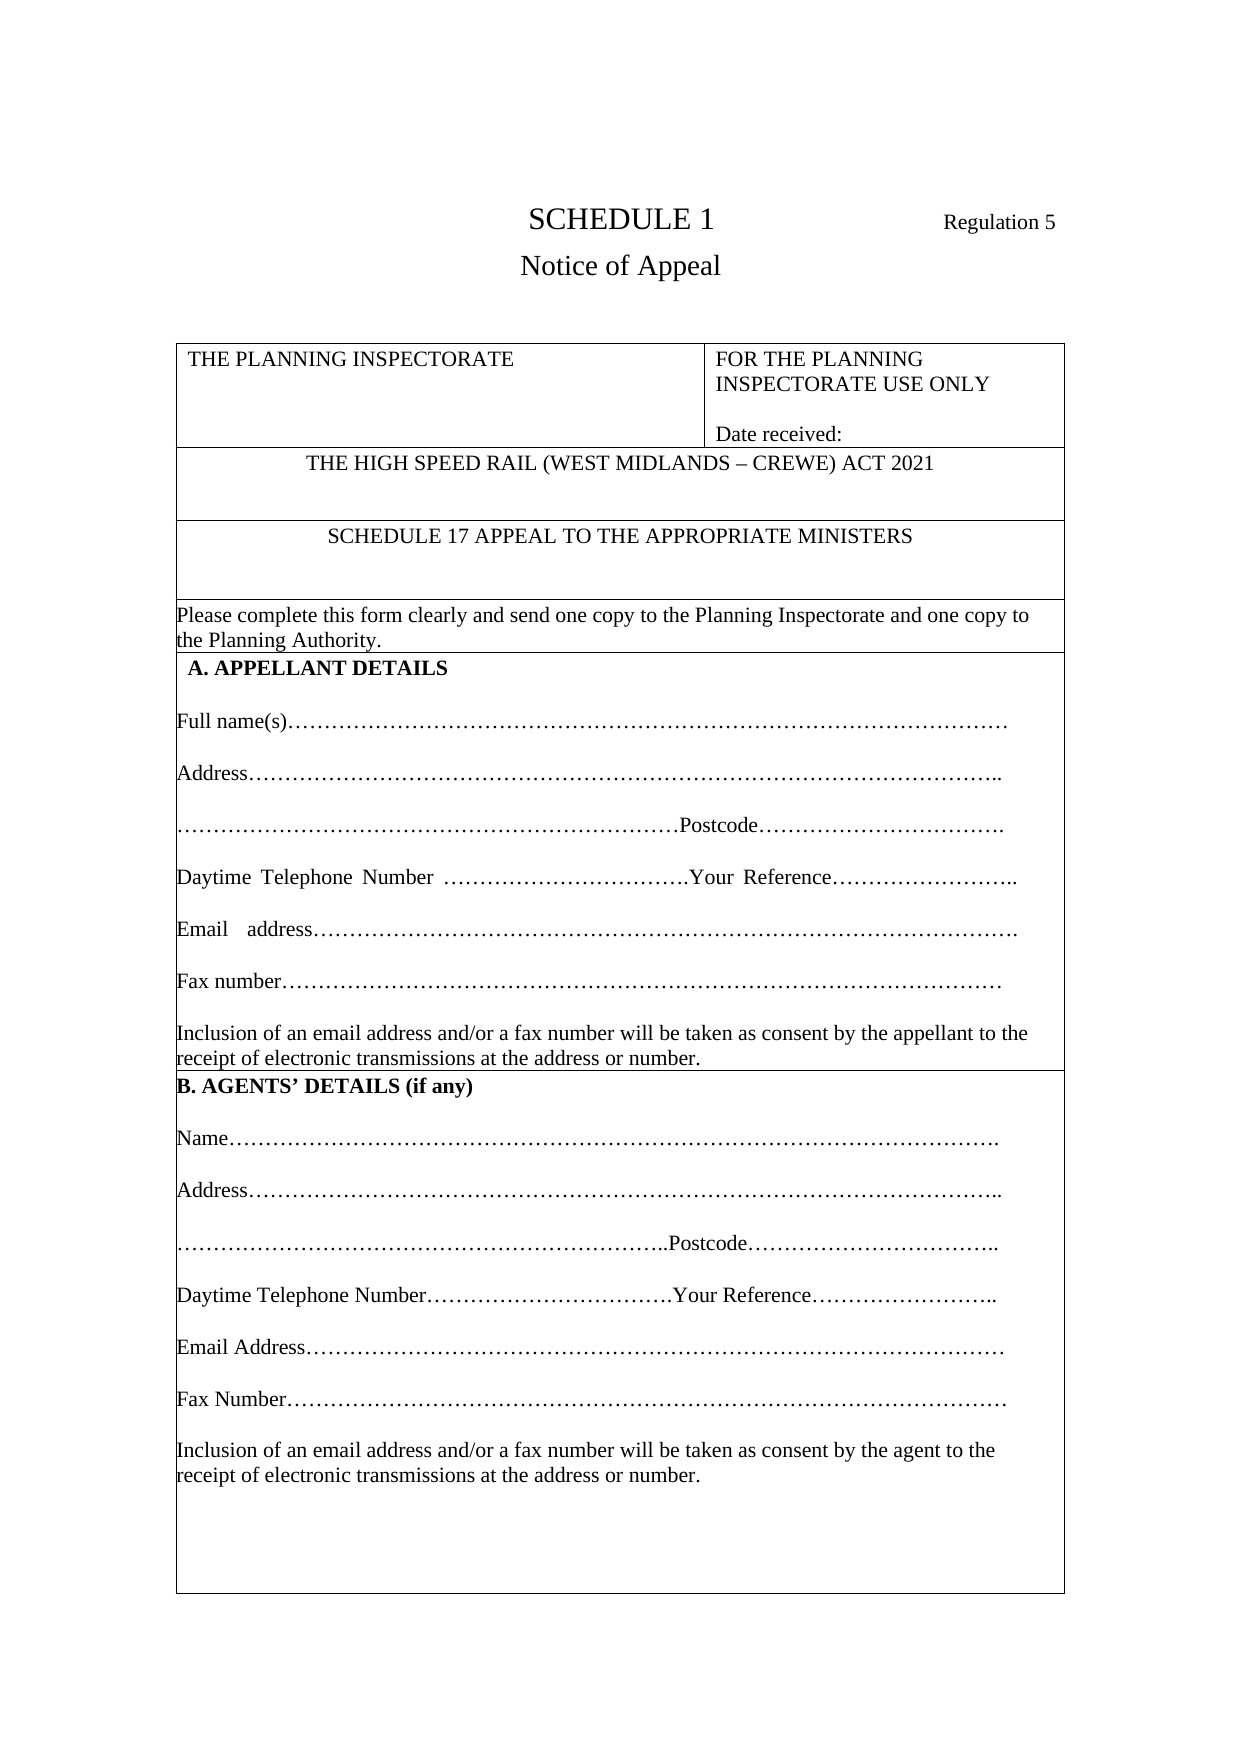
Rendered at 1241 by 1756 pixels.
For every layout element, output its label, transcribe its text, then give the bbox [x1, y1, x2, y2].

table_header THE PLANNING INSPECTORATE [177, 344, 704, 447]
table_cell Please complete this form clearly and send one copy to the Planning Inspectorate and one copy to the Planning Authority. [177, 600, 1064, 652]
text SCHEDULE 1 Regulation 5 [528, 200, 1078, 236]
table_cell THE HIGH SPEED RAIL (WEST MIDLANDS – CREWE) ACT 2021 [177, 448, 1064, 520]
table_header FOR THE PLANNING INSPECTORATE USE ONLY Date received: [705, 344, 1064, 447]
text Notice of Appeal [518, 248, 723, 282]
table_cell B. AGENTS’ DETAILS (if any) Name……………………………………………………………………………………………. Address………………………………………………………………………………………….. …………………………………………………………..Postcode…………………………….. Daytime Telephone Number…………………………….Your Reference…………………….. Email Address…………………………………………………………………………………… Fax Number……………………………………………………………………………………… Inclusion of an email address and/or a fax number will be taken as consent by the agent to the receipt of electronic transmissions at the address or number. [177, 1071, 1064, 1593]
table_cell SCHEDULE 17 APPEAL TO THE APPROPRIATE MINISTERS [177, 521, 1064, 598]
table_cell A. APPELLANT DETAILS Full name(s)……………………………………………………………………………………… Address………………………………………………………………………………………….. ……………………………………………………………Postcode……………………………. Daytime Telephone Number …………………………….Your Reference…………………….. Email address……………………………………………………………………………………. Fax number……………………………………………………………………………………… Inclusion of an email address and/or a fax number will be taken as consent by the appellant to the receipt of electronic transmissions at the address or number. [177, 653, 1064, 1070]
